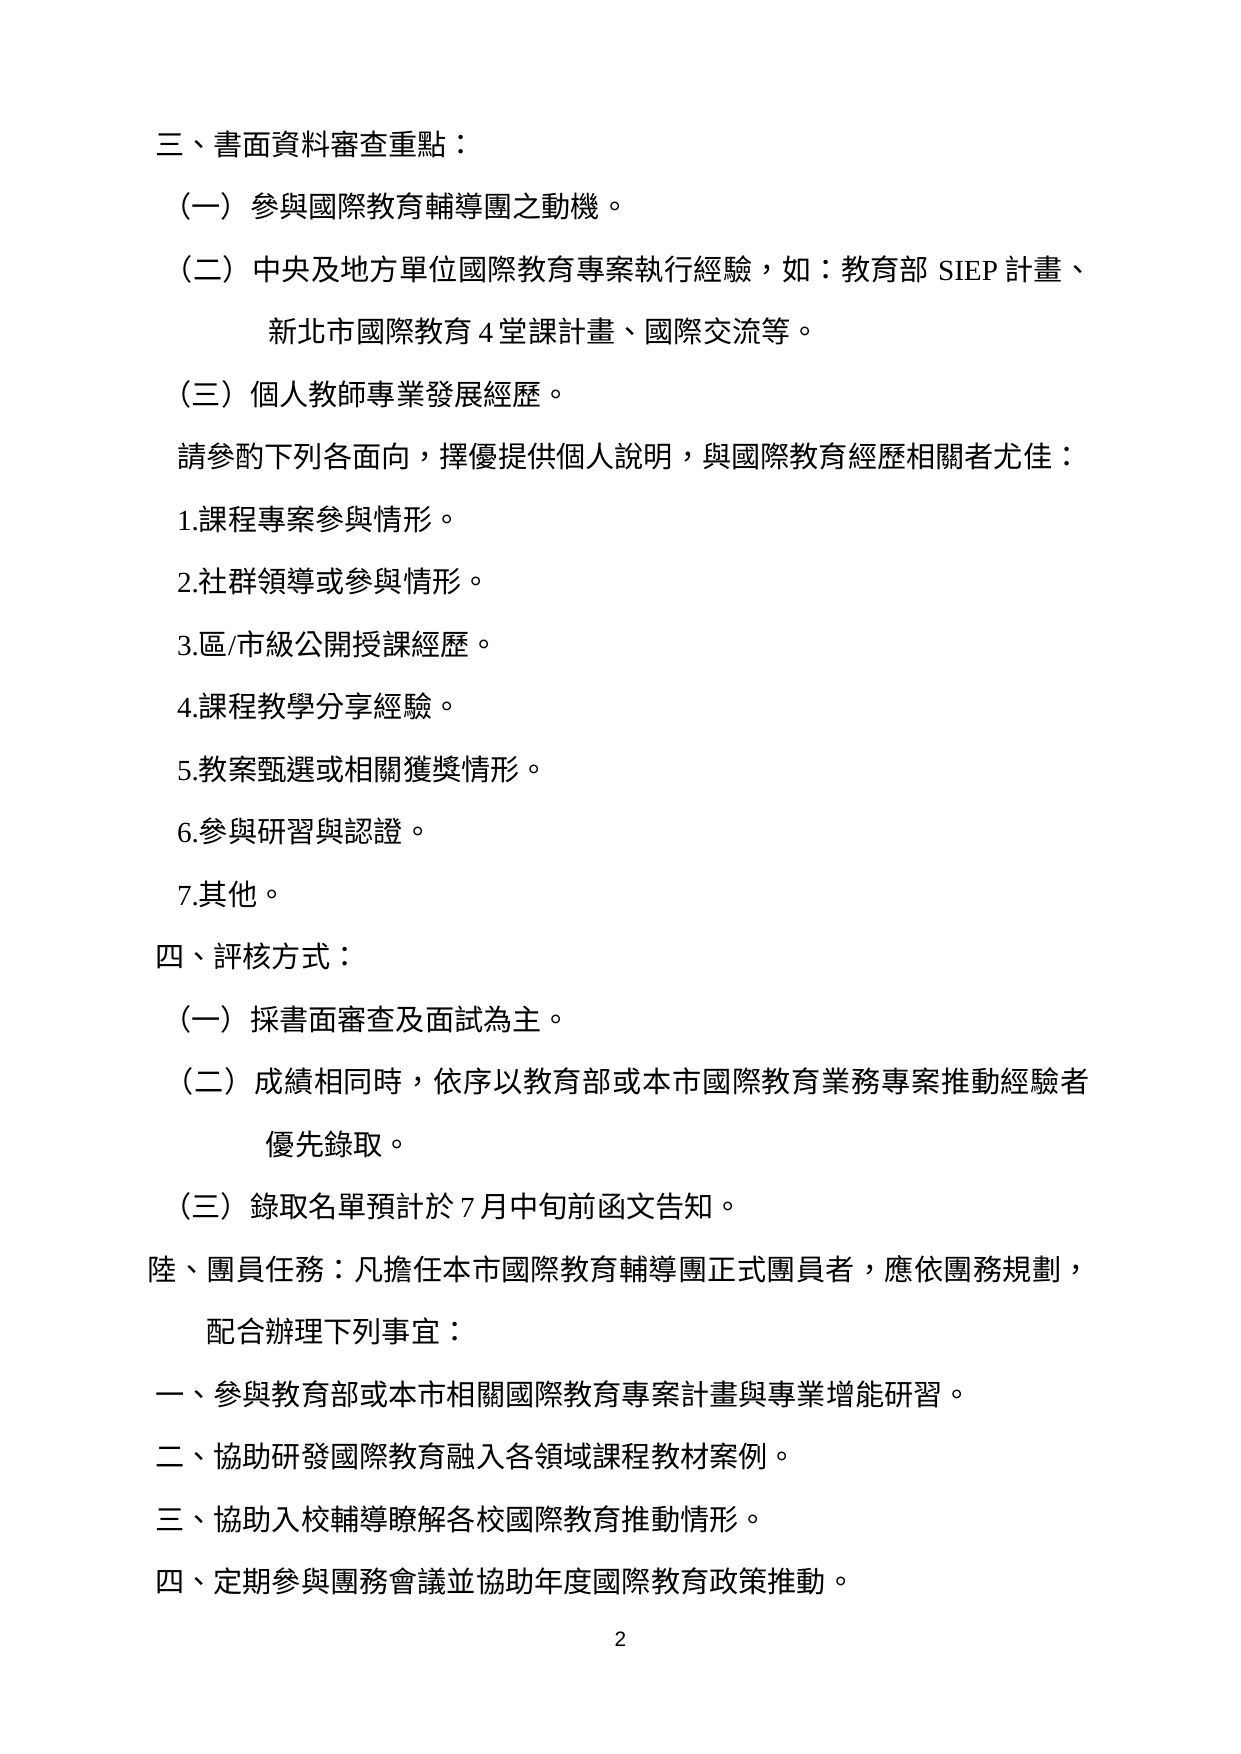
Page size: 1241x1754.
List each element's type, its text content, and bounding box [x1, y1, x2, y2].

text 1.課程專案參與情形。 [148, 476, 1092, 538]
text 二、協助研發國際教育融入各領域課程教材案例。 [148, 1413, 1092, 1476]
text 三、書面資料審查重點： [148, 101, 1092, 163]
text 四、評核方式： [148, 913, 1092, 976]
text （一）採書面審查及面試為主。 [148, 976, 1092, 1038]
text 5.教案甄選或相關獲獎情形。 [148, 726, 1092, 788]
text 陸、團員任務：凡擔任本市國際教育輔導團正式團員者，應依團務規劃，配合辦理下列事宜： [148, 1226, 1092, 1351]
text （三）錄取名單預計於7月中旬前函文告知。 [148, 1163, 1092, 1226]
text （二）中央及地方單位國際教育專案執行經驗，如：教育部SIEP計畫、新北市國際教育4堂課計畫、國際交流等。 [148, 226, 1092, 351]
text 三、協助入校輔導瞭解各校國際教育推動情形。 [148, 1476, 1092, 1538]
text （二）成績相同時，依序以教育部或本市國際教育業務專案推動經驗者優先錄取。 [147, 1038, 1092, 1163]
text 3.區/市級公開授課經歷。 [148, 601, 1092, 663]
text 7.其他。 [148, 851, 1092, 913]
text （一）參與國際教育輔導團之動機。 [148, 163, 1092, 226]
text 2.社群領導或參與情形。 [148, 538, 1092, 601]
text 請參酌下列各面向，擇優提供個人說明，與國際教育經歷相關者尤佳： [148, 413, 1092, 476]
text （三）個人教師專業發展經歷。 [148, 351, 1092, 413]
text 一、參與教育部或本市相關國際教育專案計畫與專業增能研習。 [148, 1351, 1092, 1413]
text 四、定期參與團務會議並協助年度國際教育政策推動。 [148, 1538, 1092, 1601]
text 4.課程教學分享經驗。 [148, 663, 1092, 726]
text 6.參與研習與認證。 [148, 788, 1092, 851]
